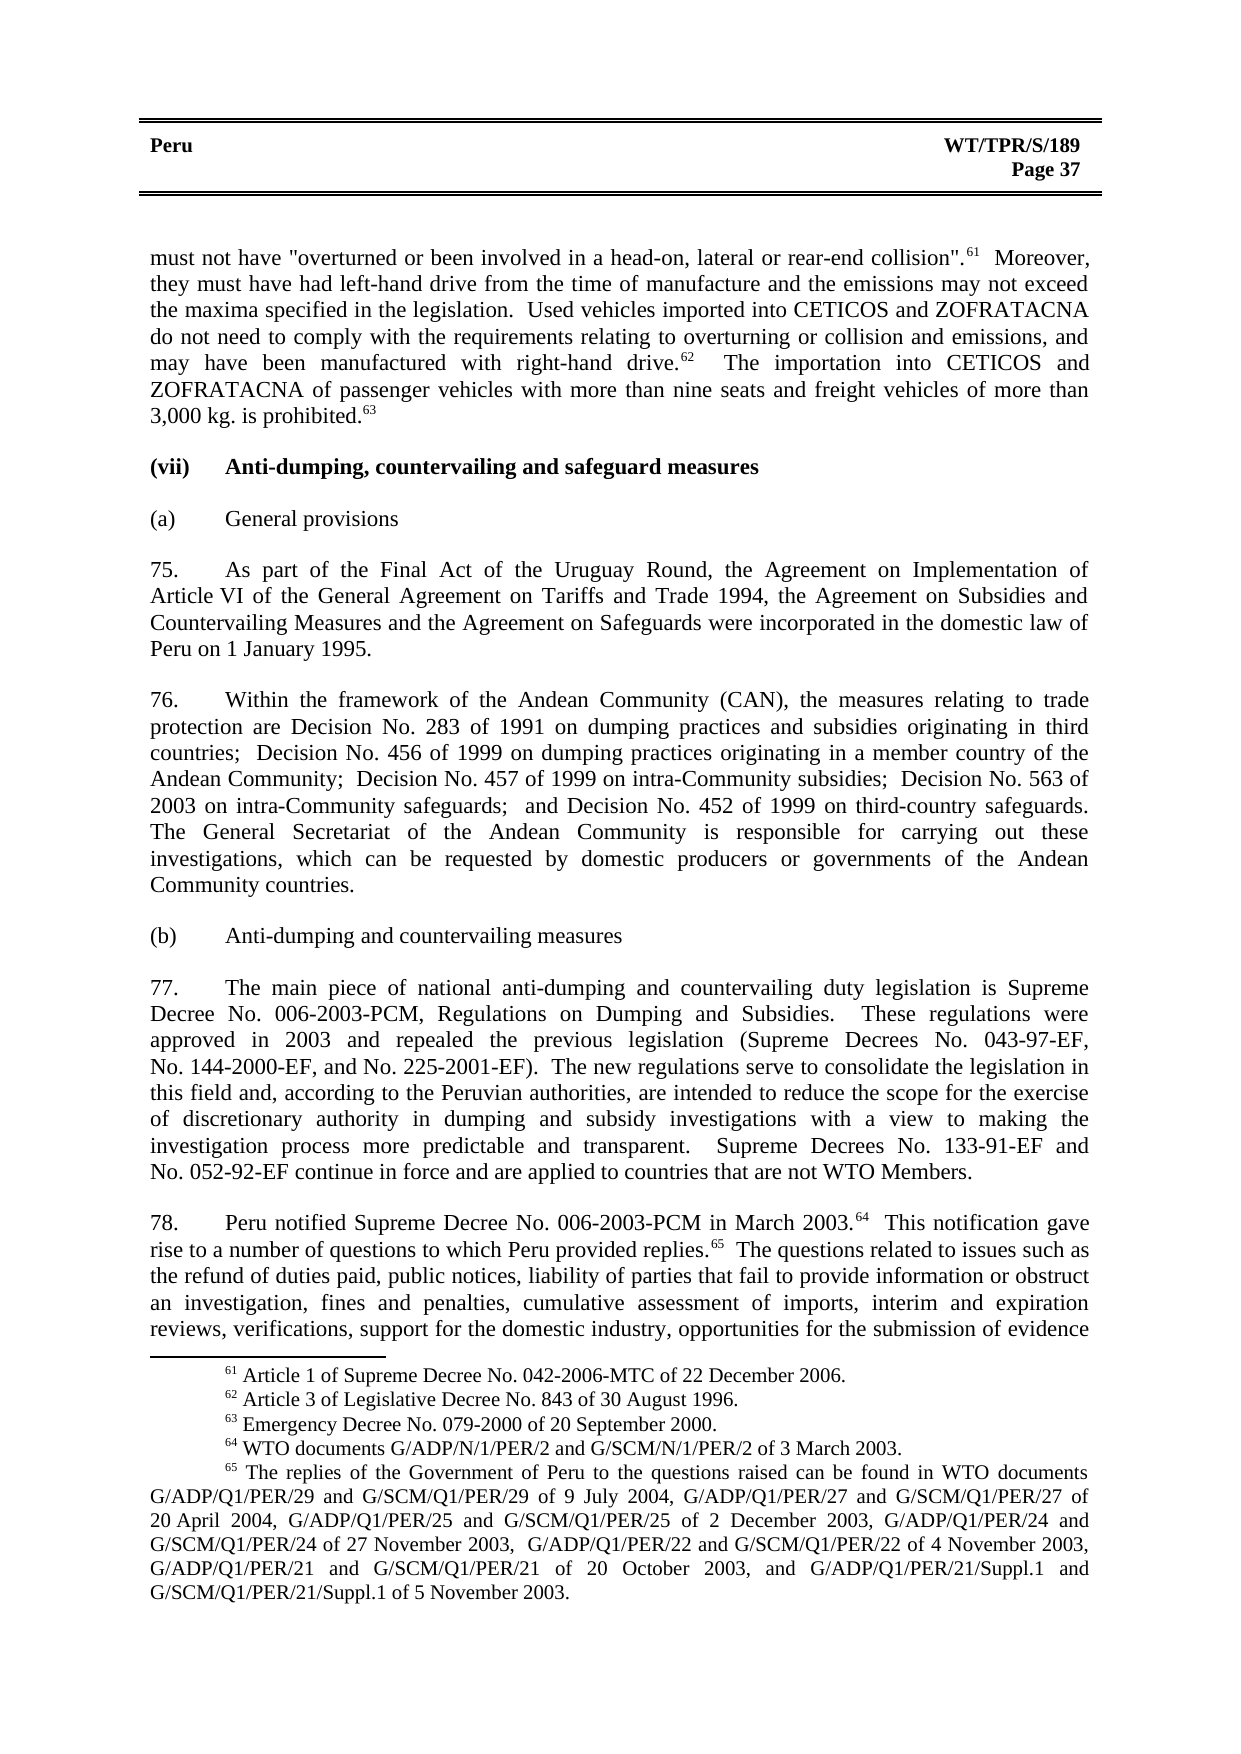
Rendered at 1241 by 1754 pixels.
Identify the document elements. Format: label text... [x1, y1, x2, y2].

list must not have "overturned or been involved in a head-on, lateral or rear-end collision". Moreover, they must have had left-hand drive from the time of manufacture and the emissions may not exceed the maxima specified in the legislation. Used vehicles imported into CETICOS and ZOFRATACNA do not need to comply with the requirements relating to overturning or collision and emissions, and may have been manufactured with right-hand drive. The importation into CETICOS and ZOFRATACNA of passenger vehicles with more than nine seats and freight vehicles of more than 3,000 kg. is prohibited. [150, 244, 1090, 428]
list As part of the Final Act of the Uruguay Round, the Agreement on Implementation of Article VI of the General Agreement on Tariffs and Trade 1994, the Agreement on Subsidies and Countervailing Measures and the Agreement on Safeguards were incorporated in the domestic law of Peru on 1 January 1995. [150, 556, 1090, 661]
subtitle General provisions [150, 505, 1090, 531]
list Within the framework of the Andean Community (CAN), the measures relating to trade protection are Decision No. 283 of 1991 on dumping practices and subsidies originating in third countries; Decision No. 456 of 1999 on dumping practices originating in a member country of the Andean Community; Decision No. 457 of 1999 on intra-Community subsidies; Decision No. 563 of 2003 on intra-Community safeguards; and Decision No. 452 of 1999 on third-country safeguards. The General Secretariat of the Andean Community is responsible for carrying out these investigations, which can be requested by domestic producers or governments of the Andean Community countries. [150, 686, 1090, 897]
list The main piece of national anti-dumping and countervailing duty legislation is Supreme Decree No. 006-2003-PCM, Regulations on Dumping and Subsidies. These regulations were approved in 2003 and repealed the previous legislation (Supreme Decrees No. 043-97-EF, No. 144‑2000-EF, and No. 225-2001-EF). The new regulations serve to consolidate the legislation in this field and, according to the Peruvian authorities, are intended to reduce the scope for the exercise of discretionary authority in dumping and subsidy investigations with a view to making the investigation process more predictable and transparent. Supreme Decrees No. 133-91-EF and No. 052-92-EF continue in force and are applied to countries that are not WTO Members. [150, 974, 1090, 1184]
list The replies of the Government of Peru to the questions raised can be found in WTO documents G/ADP/Q1/PER/29 and G/SCM/Q1/PER/29 of 9 July 2004, G/ADP/Q1/PER/27 and G/SCM/Q1/PER/27 of 20 April 2004, G/ADP/Q1/PER/25 and G/SCM/Q1/PER/25 of 2 December 2003, G/ADP/Q1/PER/24 and G/SCM/Q1/PER/24 of 27 November 2003, G/ADP/Q1/PER/22 and G/SCM/Q1/PER/22 of 4 November 2003, G/ADP/Q1/PER/21 and G/SCM/Q1/PER/21 of 20 October 2003, and G/ADP/Q1/PER/21/Suppl.1 and G/SCM/Q1/PER/21/Suppl.1 of 5 November 2003. [150, 1459, 1090, 1604]
list WTO documents G/ADP/N/1/PER/2 and G/SCM/N/1/PER/2 of 3 March 2003. [150, 1436, 1090, 1459]
subtitle Anti-dumping and countervailing measures [150, 922, 1090, 949]
subtitle Anti-dumping, countervailing and safeguard measures [150, 453, 1090, 480]
list Article 1 of Supreme Decree No. 042-2006-MTC of 22 December 2006. [150, 1363, 1090, 1387]
list Peru notified Supreme Decree No. 006-2003-PCM in March 2003. This notification gave rise to a number of questions to which Peru provided replies. The questions related to issues such as the refund of duties paid, public notices, liability of parties that fail to provide information or obstruct an investigation, fines and penalties, cumulative assessment of imports, interim and expiration reviews, verifications, support for the domestic industry, opportunities for the submission of evidence [150, 1209, 1090, 1341]
list Article 3 of Legislative Decree No. 843 of 30 August 1996. [150, 1387, 1090, 1411]
list Emergency Decree No. 079-2000 of 20 September 2000. [150, 1411, 1090, 1436]
